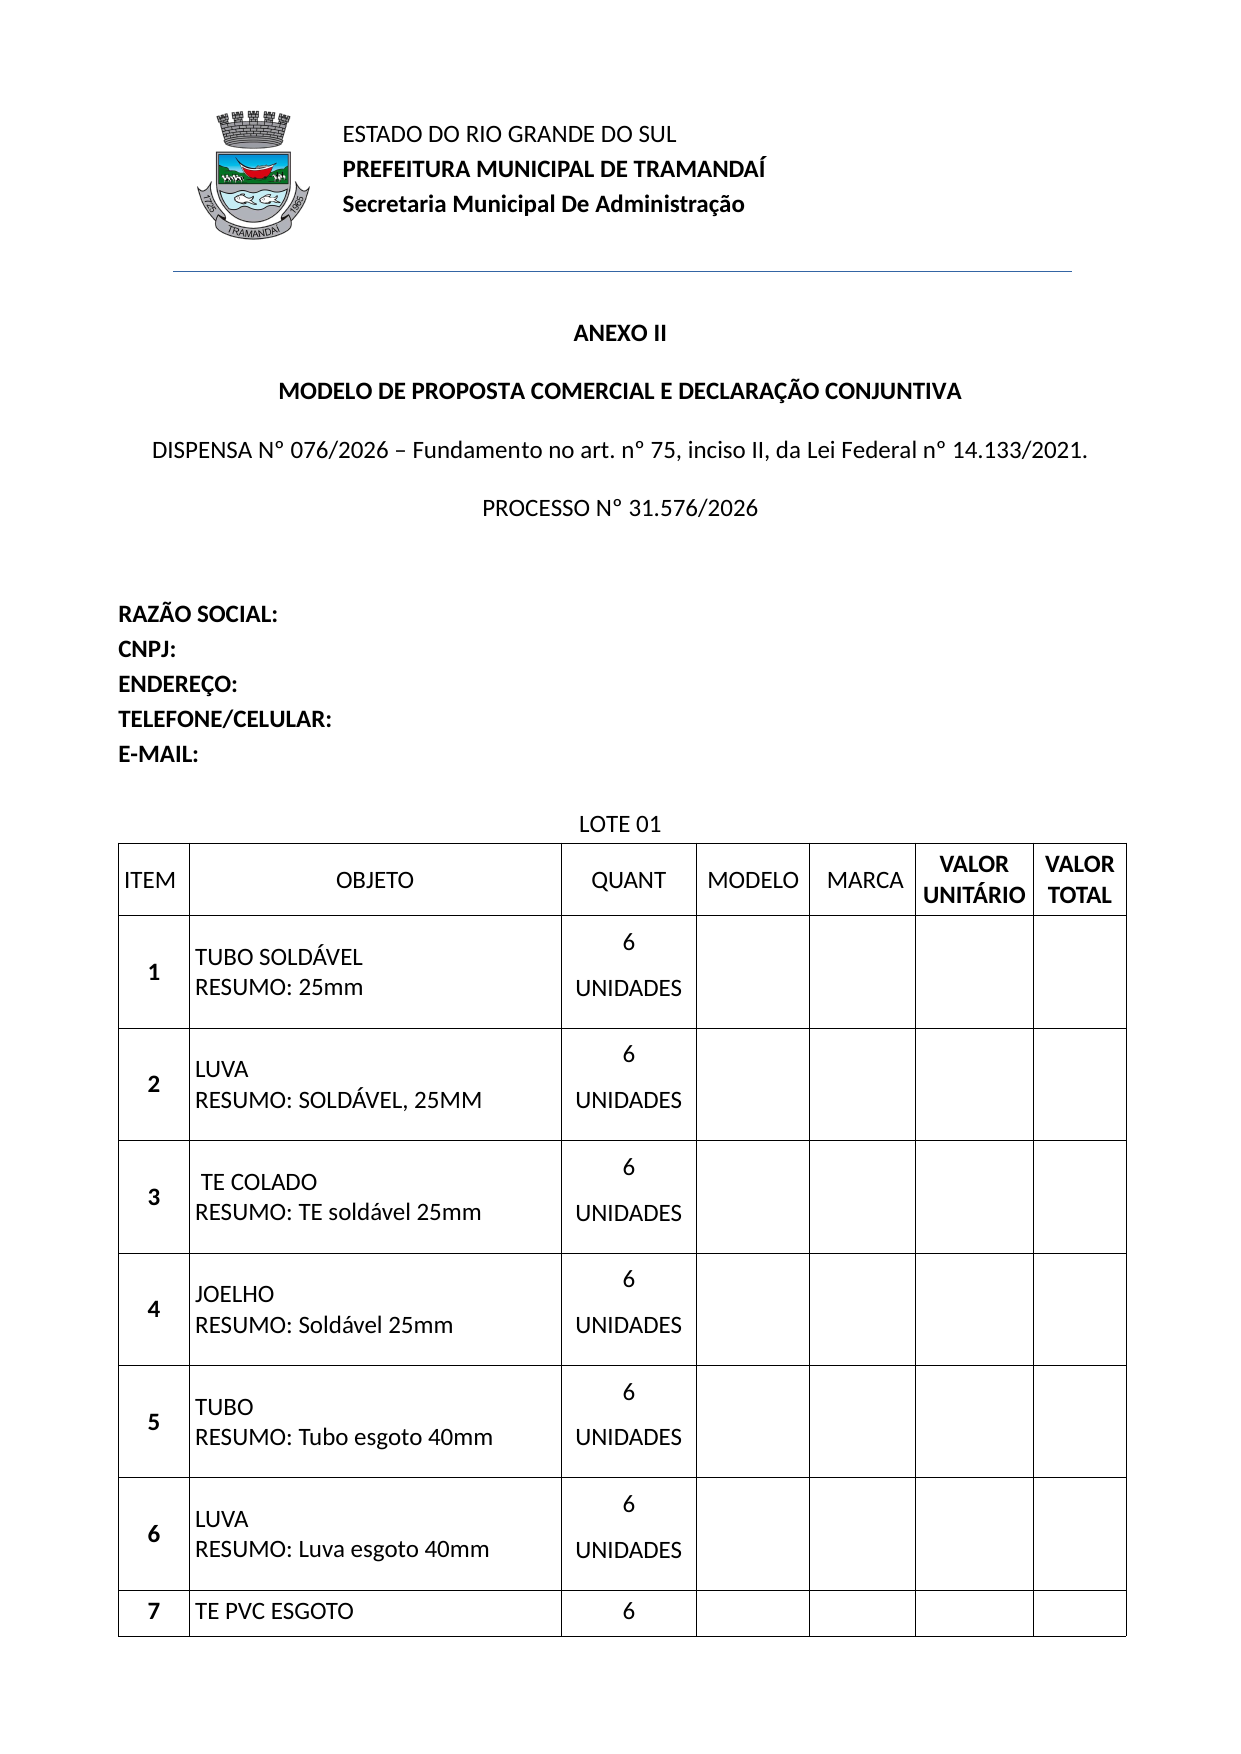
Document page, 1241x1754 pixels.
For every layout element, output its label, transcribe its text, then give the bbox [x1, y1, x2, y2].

table_cell [1034, 1141, 1126, 1252]
table_cell [697, 916, 809, 1028]
table_cell [810, 1591, 915, 1636]
table_cell [697, 1591, 809, 1636]
text E-MAIL: [118, 738, 1122, 768]
text CNPJ: [118, 633, 1122, 663]
table_cell [916, 1254, 1033, 1365]
table_header VALOR UNITÁRIO [916, 844, 1033, 915]
text PROCESSO Nº 31.576/2026 [118, 492, 1122, 523]
table_cell [916, 1591, 1033, 1636]
table_cell 2 [119, 1029, 189, 1140]
table_cell 6 UNIDADES [562, 1478, 696, 1590]
picture [196, 109, 311, 241]
table_cell [1034, 1591, 1126, 1636]
table_header MARCA [810, 844, 915, 915]
table_cell TE PVC ESGOTO [190, 1591, 561, 1636]
text LOTE 01 [118, 808, 1122, 838]
table_cell TUBO SOLDÁVEL RESUMO: 25mm [190, 916, 561, 1028]
table_cell [916, 1141, 1033, 1252]
text [118, 118, 196, 149]
table_cell [916, 1478, 1033, 1590]
table_cell 7 [119, 1591, 189, 1636]
table_cell [810, 916, 915, 1028]
table_cell [916, 1366, 1033, 1477]
table_cell TE COLADO RESUMO: TE soldável 25mm [190, 1141, 561, 1252]
table_cell JOELHO RESUMO: Soldável 25mm [190, 1254, 561, 1365]
table_cell TUBO RESUMO: Tubo esgoto 40mm [190, 1366, 561, 1477]
table_cell [697, 1254, 809, 1365]
table_cell [697, 1366, 809, 1477]
table_cell [697, 1141, 809, 1252]
table_cell 1 [119, 916, 189, 1028]
text Secretaria Municipal De Administração [311, 188, 1122, 219]
table_cell [1034, 1254, 1126, 1365]
table_cell [1034, 916, 1126, 1028]
text TELEFONE/CELULAR: [118, 703, 1122, 733]
table_cell 6 UNIDADES [562, 1254, 696, 1365]
table_cell 5 [119, 1366, 189, 1477]
table_cell [1034, 1366, 1126, 1477]
table_header MODELO [697, 844, 809, 915]
table_cell [1034, 1029, 1126, 1140]
table_cell 6 UNIDADES [562, 1029, 696, 1140]
table_header QUANT [562, 844, 696, 915]
text ENDEREÇO: [118, 668, 1122, 698]
table_cell 6 UNIDADES [562, 916, 696, 1028]
text DISPENSA Nº 076/2026 – Fundamento no art. nº 75, inciso II, da Lei Federal nº 14.133/2021. [118, 434, 1122, 464]
table_cell [810, 1366, 915, 1477]
table_cell [810, 1029, 915, 1140]
table_cell LUVA RESUMO: Luva esgoto 40mm [190, 1478, 561, 1590]
table_cell [697, 1478, 809, 1590]
table_cell 6 [562, 1591, 696, 1636]
text [118, 153, 196, 184]
table_cell 6 UNIDADES [562, 1141, 696, 1252]
text ANEXO II [118, 317, 1122, 347]
table_cell LUVA RESUMO: SOLDÁVEL, 25MM [190, 1029, 561, 1140]
table_cell 3 [119, 1141, 189, 1252]
text MODELO DE PROPOSTA COMERCIAL E DECLARAÇÃO CONJUNTIVA [118, 375, 1122, 406]
table_header ITEM [119, 844, 189, 915]
text RAZÃO SOCIAL: [118, 598, 1122, 628]
table_cell [810, 1478, 915, 1590]
table_cell [810, 1141, 915, 1252]
table_header OBJETO [190, 844, 561, 915]
table_cell 6 UNIDADES [562, 1366, 696, 1477]
table_header VALOR TOTAL [1034, 844, 1126, 915]
table_cell [916, 916, 1033, 1028]
table_cell [916, 1029, 1033, 1140]
table_cell [697, 1029, 809, 1140]
table_cell 4 [119, 1254, 189, 1365]
table_cell 6 [119, 1478, 189, 1590]
text ESTADO DO RIO GRANDE DO SUL [311, 118, 1122, 149]
text [118, 188, 196, 219]
text PREFEITURA MUNICIPAL DE TRAMANDAÍ [311, 153, 1122, 184]
table_cell [1034, 1478, 1126, 1590]
table_cell [810, 1254, 915, 1365]
